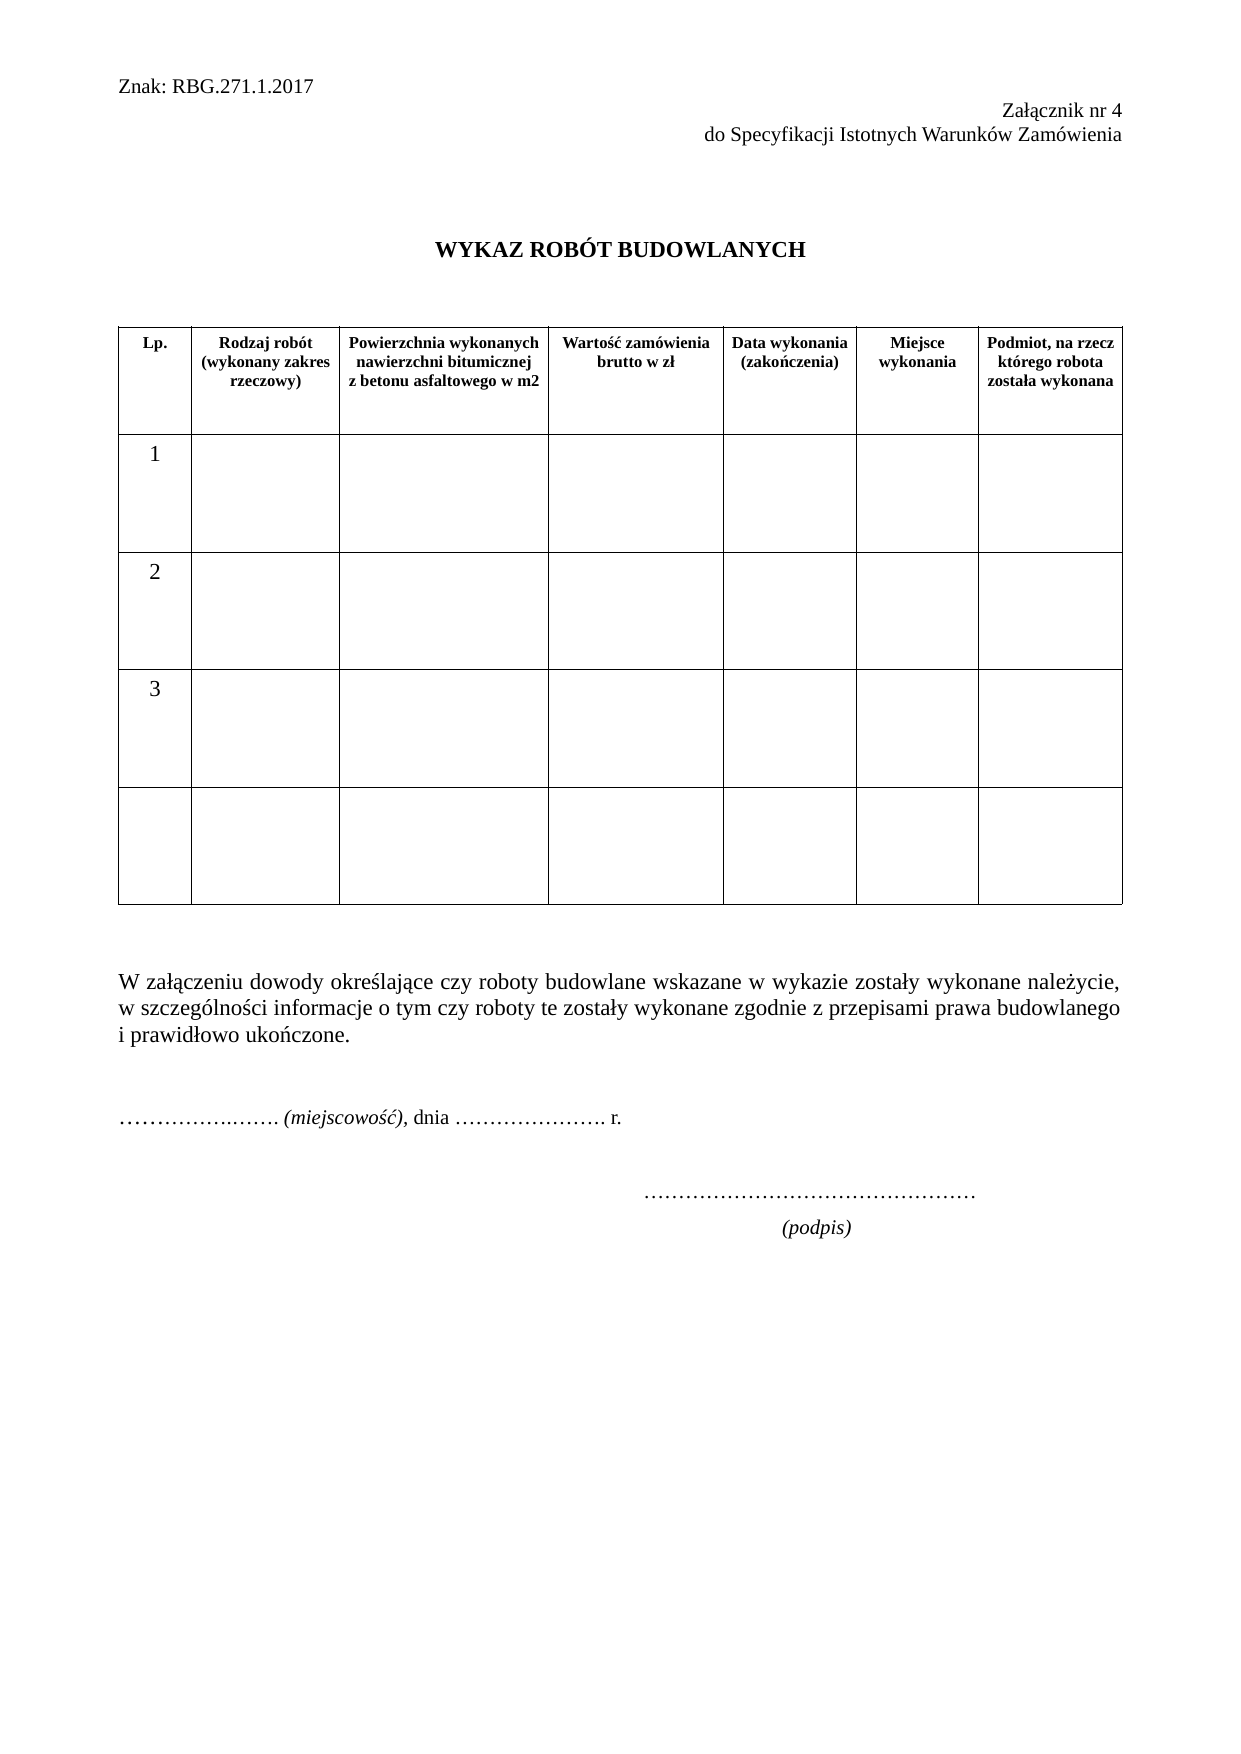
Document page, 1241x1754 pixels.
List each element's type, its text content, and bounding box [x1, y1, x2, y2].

table_cell 2 [119, 553, 191, 669]
table_cell [119, 788, 191, 904]
text ………………………………………… [118, 1179, 1122, 1203]
text WYKAZ ROBÓT BUDOWLANYCH [118, 236, 1122, 262]
table_cell 1 [119, 435, 191, 552]
table_cell [340, 435, 548, 552]
text W załączeniu dowody określające czy roboty budowlane wskazane w wykazie zostały wykonane należycie, w szczególności informacje o tym czy roboty te zostały wykonane zgodnie z przepisami prawa budowlanego i prawidłowo ukończone. [118, 968, 1122, 1047]
table_cell [549, 553, 723, 669]
table_cell [979, 553, 1122, 669]
table_cell [340, 670, 548, 786]
table_cell [724, 670, 856, 786]
table_cell [979, 788, 1122, 904]
table_header Miejsce wykonania [857, 328, 978, 434]
text (podpis) [708, 1215, 1122, 1239]
table_header Wartość zamówienia brutto w zł [549, 328, 723, 434]
table_cell [192, 435, 339, 552]
table_cell [549, 435, 723, 552]
table_cell [724, 435, 856, 552]
table_cell [549, 670, 723, 786]
table_header Podmiot, na rzecz którego robota została wykonana [979, 328, 1122, 434]
table_cell [724, 788, 856, 904]
table_cell [192, 788, 339, 904]
table_header Powierzchnia wykonanych nawierzchni bitumicznej z betonu asfaltowego w m2 [340, 328, 548, 434]
table_cell [857, 670, 978, 786]
table_cell [549, 788, 723, 904]
table_cell [340, 788, 548, 904]
table_cell [192, 670, 339, 786]
table_cell [857, 788, 978, 904]
table_cell [340, 553, 548, 669]
table_header Rodzaj robót (wykonany zakres rzeczowy) [192, 328, 339, 434]
table_cell [192, 553, 339, 669]
table_cell 3 [119, 670, 191, 786]
table_cell [979, 670, 1122, 786]
table_header Data wykonania (zakończenia) [724, 328, 856, 434]
text …………….……. (miejscowość), dnia …………………. r. [118, 1103, 1122, 1129]
table_header Lp. [119, 328, 191, 434]
table_cell [857, 435, 978, 552]
table_cell [979, 435, 1122, 552]
table_cell [857, 553, 978, 669]
table_cell [724, 553, 856, 669]
